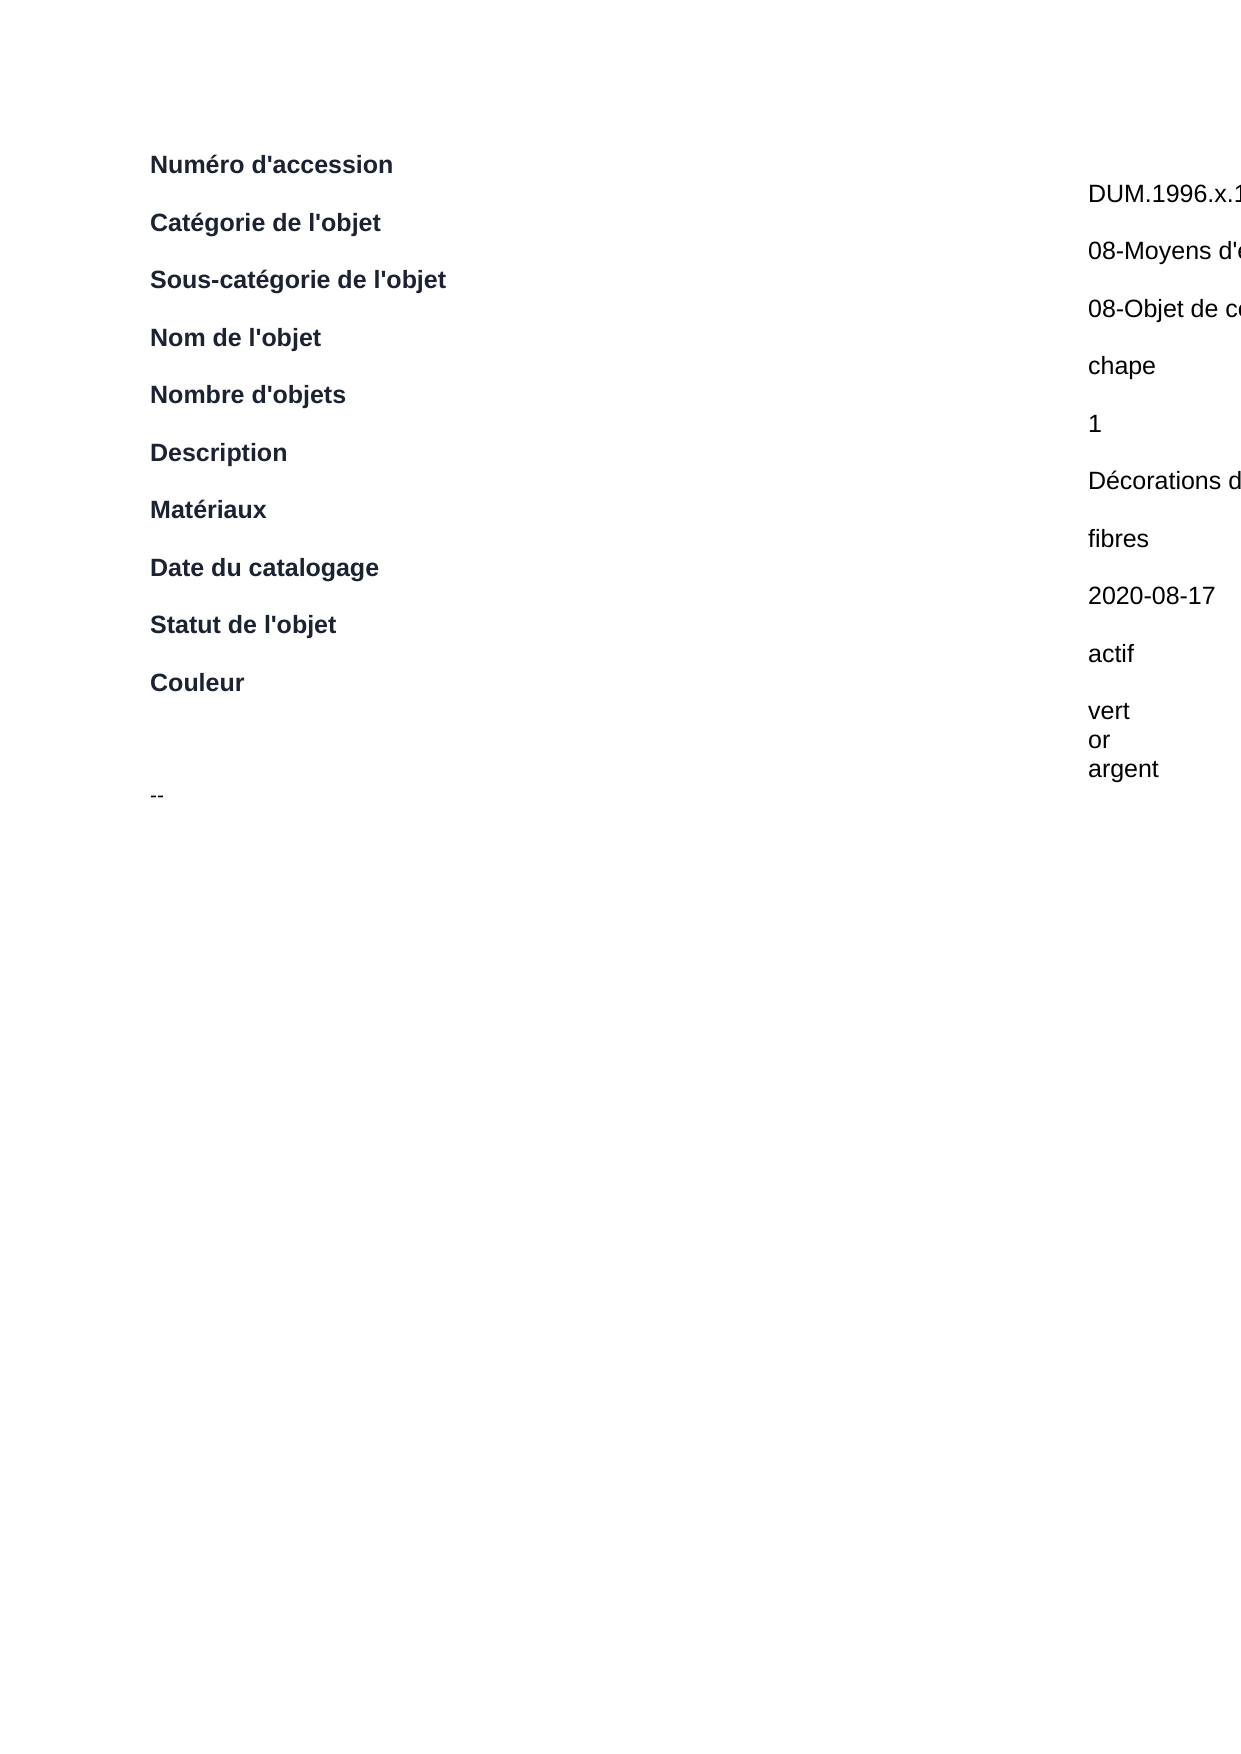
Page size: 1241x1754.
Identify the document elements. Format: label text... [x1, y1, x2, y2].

text or [1088, 725, 1240, 754]
text 2020-08-17 [1088, 581, 1240, 610]
text DUM.1996.x.1615 [1088, 179, 1240, 207]
text chape [1088, 351, 1240, 380]
text 08-Objet de cérémonie et de culte [1088, 294, 1240, 322]
text Décorations de couleur or et argent faites de fils métalliques. Bordures tout autour. Revers vert pâle. [1088, 466, 1240, 495]
text Nom de l'objet [150, 322, 1090, 351]
text Catégorie de l'objet [150, 207, 1090, 236]
text Numéro d'accession [150, 150, 1090, 179]
text 1 [1088, 409, 1240, 437]
text Matériaux [150, 495, 1090, 524]
text Statut de l'objet [150, 610, 1090, 639]
text Date du catalogage [150, 552, 1090, 581]
text Nombre d'objets [150, 380, 1090, 409]
text Sous-catégorie de l'objet [150, 265, 1090, 294]
text actif [1088, 639, 1240, 667]
text Couleur [150, 667, 1090, 696]
text 08-Moyens d'expression [1088, 236, 1240, 265]
text Description [150, 437, 1090, 466]
text -- [150, 782, 1090, 806]
text fibres [1088, 524, 1240, 552]
text argent [1088, 754, 1240, 782]
text vert [1088, 696, 1240, 725]
